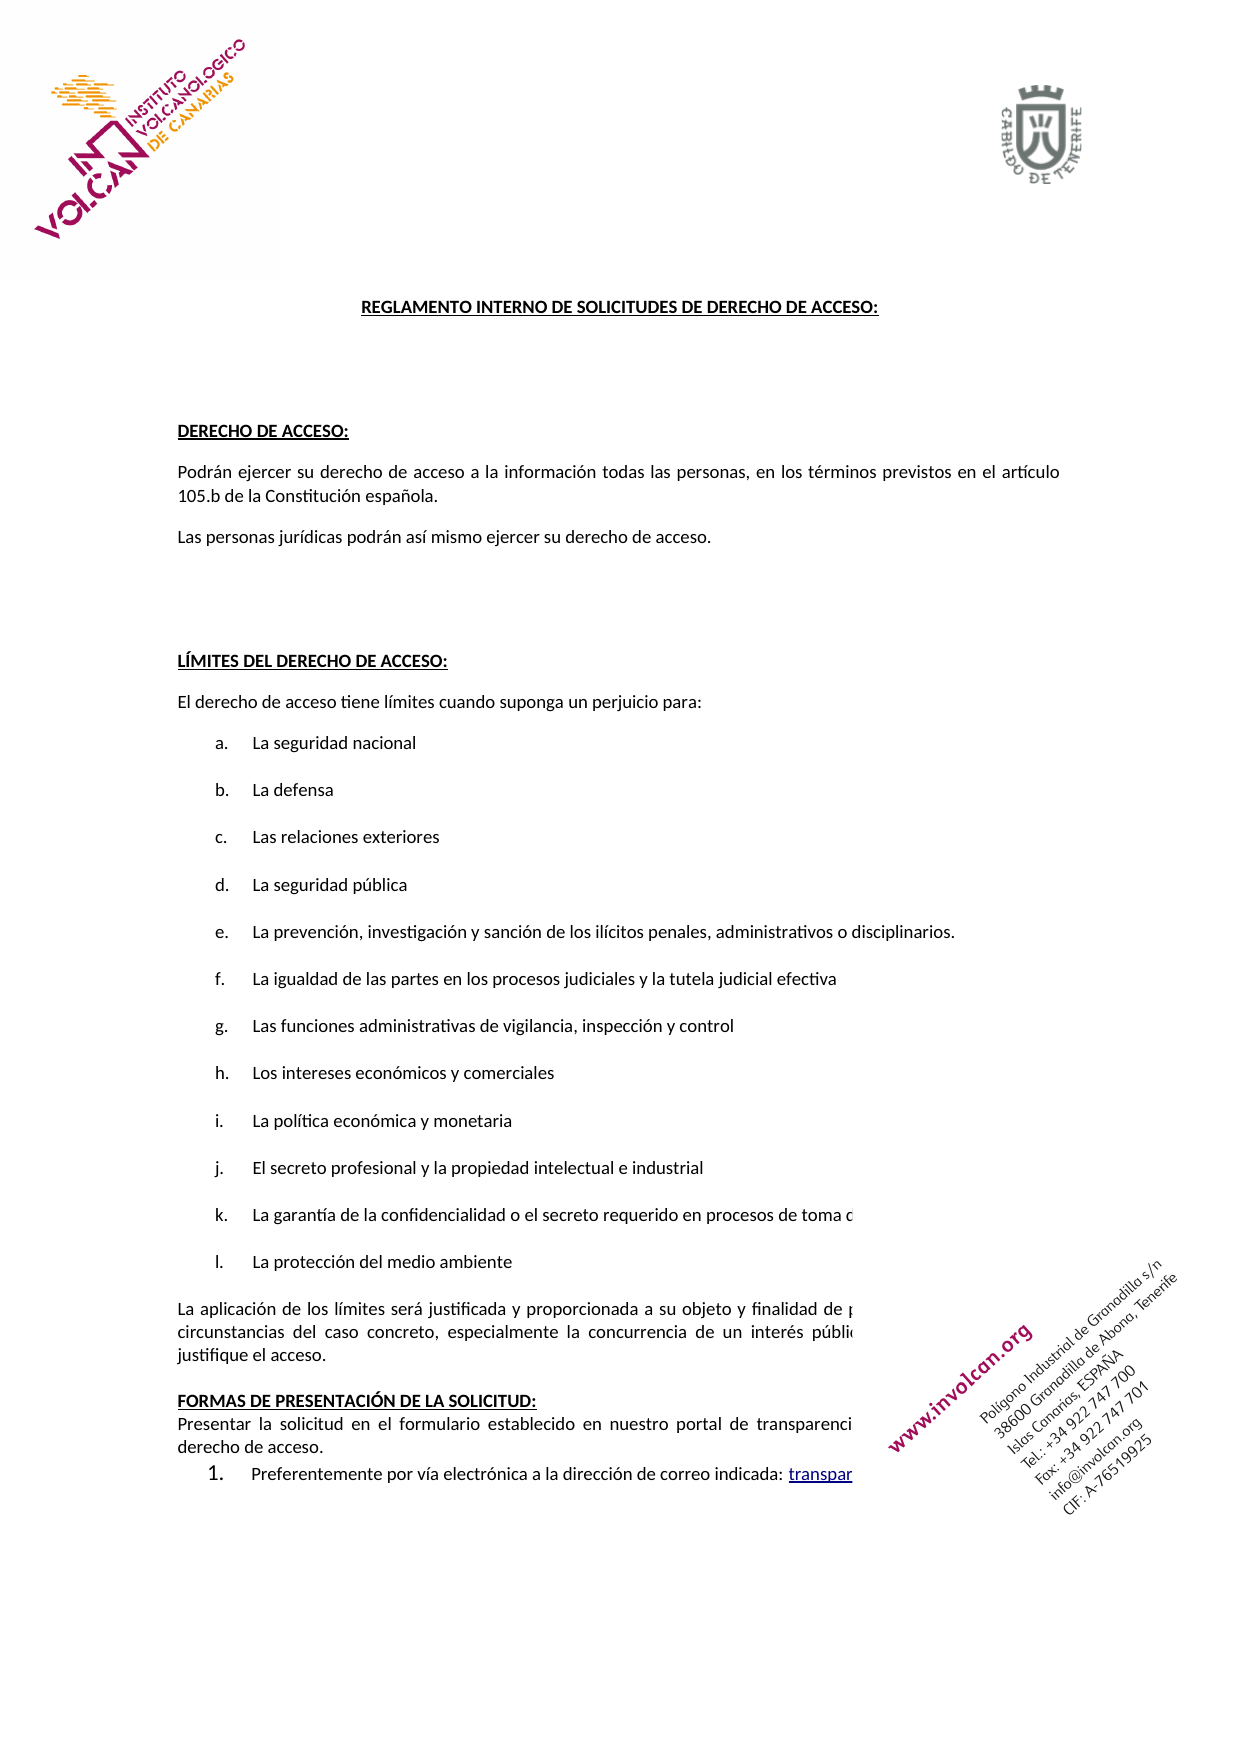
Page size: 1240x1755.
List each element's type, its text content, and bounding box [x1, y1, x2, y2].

list La igualdad de las partes en los procesos judiciales y la tutela judicial efectiva [215, 967, 1062, 990]
list REGLAMENTO INTERNO DE SOLICITUDES DE DERECHO DE ACCESO: [177, 295, 1062, 318]
text La aplicación de los límites será justificada y proporcionada a su objeto y finalidad de protección y atenderá a las circunstancias del caso concreto, especialmente la concurrencia de un interés público o privado superior que justifique el acceso. [177, 1297, 852, 1366]
list La seguridad pública [215, 873, 1062, 896]
list Preferentemente por vía electrónica a la dirección de correo indicada: transparencia@iter.es [207, 1458, 852, 1486]
list La garantía de la confidencialidad o el secreto requerido en procesos de toma de decisión [215, 1203, 852, 1226]
text FORMAS DE PRESENTACIÓN DE LA SOLICITUD: [177, 1389, 852, 1412]
list La defensa [215, 778, 1062, 801]
list Las funciones administrativas de vigilancia, inspección y control [215, 1014, 1062, 1037]
list Podrán ejercer su derecho de acceso a la información todas las personas, en los términos previstos en el artículo 105.b de la Constitución española. [177, 460, 1062, 507]
list LÍMITES DEL DERECHO DE ACCESO: [177, 649, 1062, 672]
list La protección del medio ambiente [215, 1250, 852, 1273]
list La seguridad nacional [215, 731, 1062, 754]
list Las personas jurídicas podrán así mismo ejercer su derecho de acceso. [177, 526, 1062, 548]
text Presentar la solicitud en el formulario establecido en nuestro portal de transparencia, dentro del apartado de derecho de acceso. [177, 1412, 852, 1458]
list La prevención, investigación y sanción de los ilícitos penales, administrativos o disciplinarios. [215, 920, 1062, 943]
list Los intereses económicos y comerciales [215, 1062, 1062, 1084]
list Las relaciones exteriores [215, 826, 1062, 848]
list DERECHO DE ACCESO: [177, 419, 1062, 442]
list La política económica y monetaria [215, 1109, 1062, 1132]
list El secreto profesional y la propiedad intelectual e industrial [215, 1156, 1062, 1179]
list El derecho de acceso tiene límites cuando suponga un perjuicio para: [177, 690, 1062, 713]
